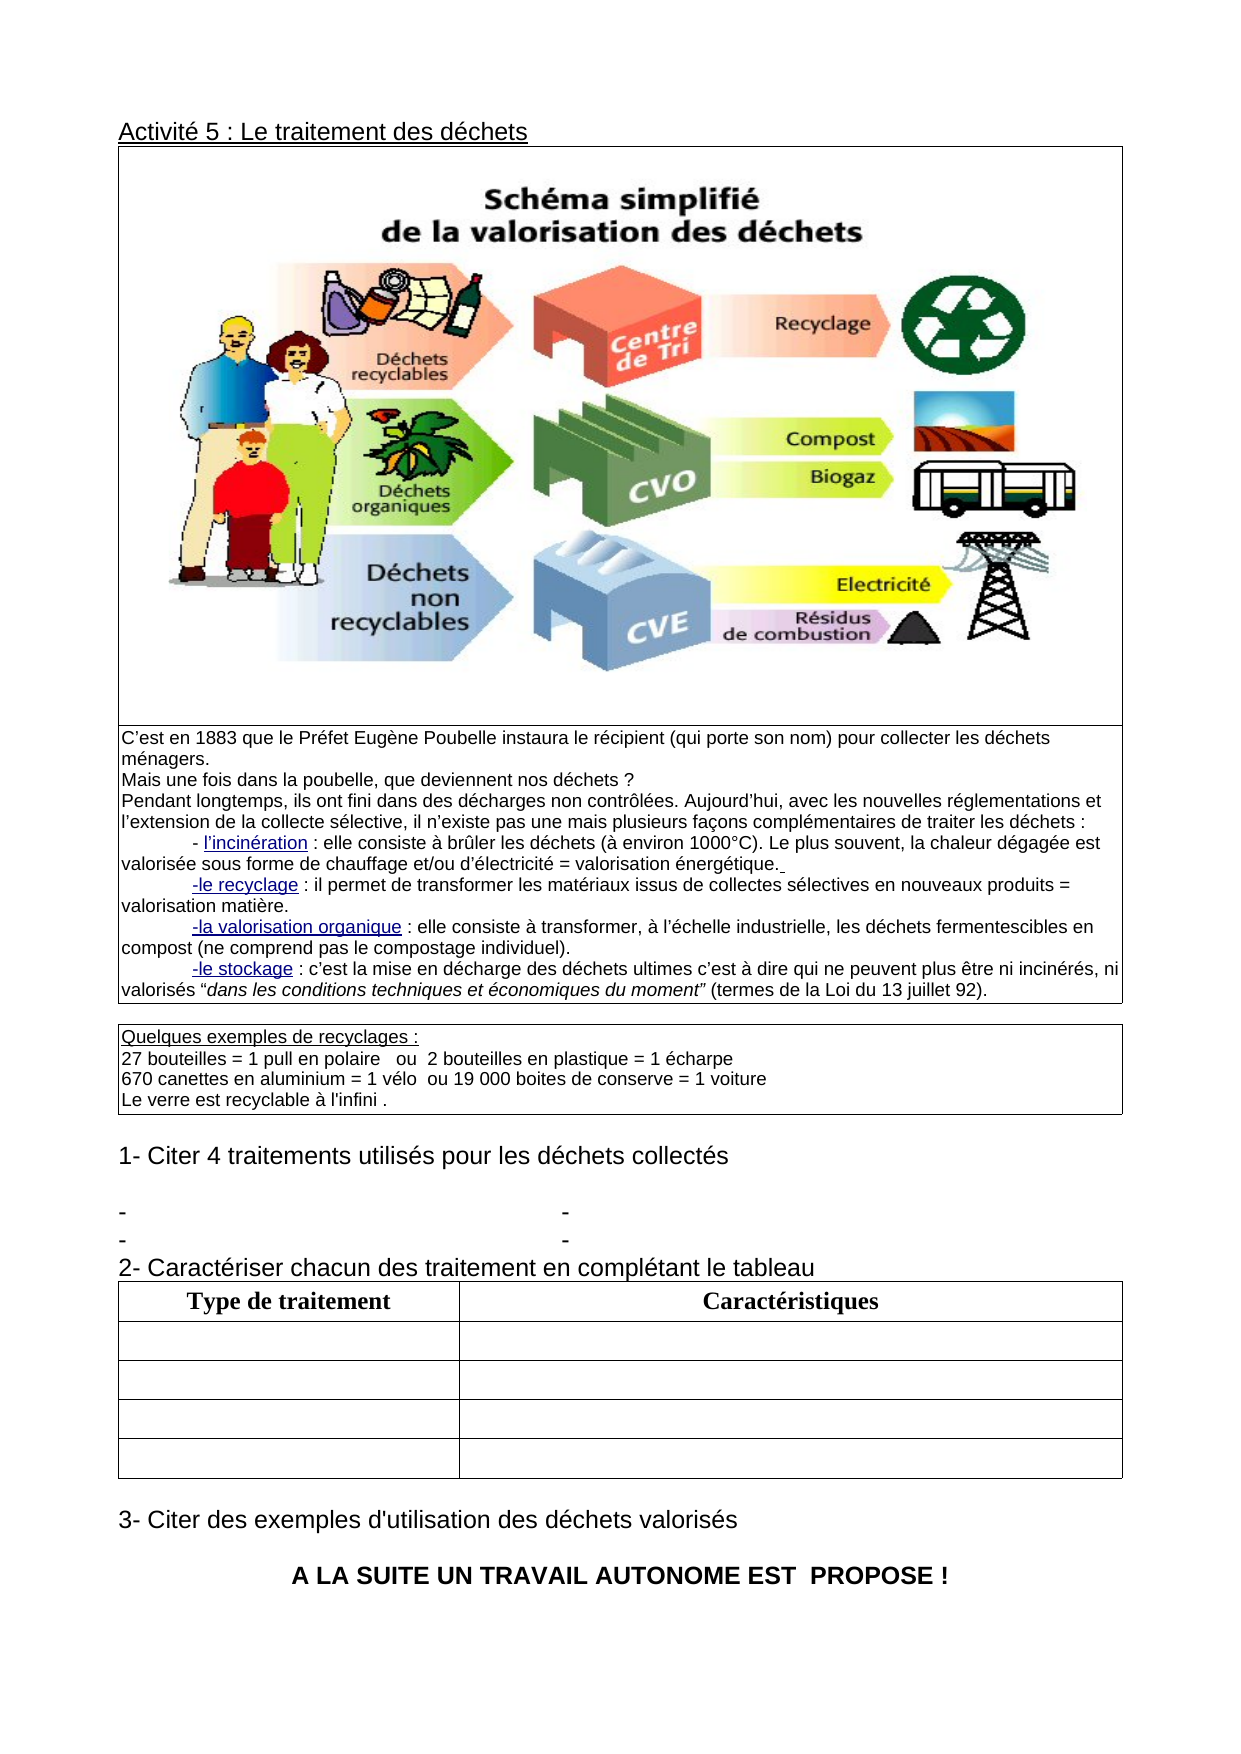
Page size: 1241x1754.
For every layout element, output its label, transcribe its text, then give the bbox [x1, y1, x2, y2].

table_cell [460, 1400, 1122, 1438]
text Quelques exemples de recyclages : [119, 1025, 1122, 1045]
text Pendant longtemps, ils ont fini dans des décharges non contrôlées. Aujourd’hui, avec les nouvelles réglementations et l’extension de la collecte sélective, il n’existe pas une mais plusieurs façons complémentaires de traiter les déchets : - l’incinération : elle consiste à brûler les déchets (à environ 1000°C). Le plus souvent, la chaleur dégagée est valorisée sous forme de chauffage et/ou d’électricité = valorisation énergétique. [119, 788, 1122, 871]
text -le stockage : c’est la mise en décharge des déchets ultimes c’est à dire qui ne peuvent plus être ni incinérés, ni valorisés “dans les conditions techniques et économiques du moment” (termes de la Loi du 13 juillet 92). [119, 955, 1122, 1003]
text - - [118, 1225, 1122, 1253]
text Mais une fois dans la poubelle, que deviennent nos déchets ? [119, 767, 1122, 788]
text 27 bouteilles = 1 pull en polaire ou 2 bouteilles en plastique = 1 écharpe [119, 1045, 1122, 1066]
text Activité 5 : Le traitement des déchets [118, 118, 1122, 146]
table_cell [460, 1322, 1122, 1360]
text -la valorisation organique : elle consiste à transformer, à l’échelle industrielle, les déchets fermentescibles en compost (ne comprend pas le compostage individuel). [119, 913, 1122, 955]
text 3- Citer des exemples d'utilisation des déchets valorisés [118, 1506, 1122, 1533]
text A LA SUITE UN TRAVAIL AUTONOME EST PROPOSE ! [118, 1561, 1122, 1589]
table_cell [119, 1439, 459, 1478]
table_header Type de traitement [119, 1282, 459, 1321]
table_cell [460, 1439, 1122, 1478]
picture [168, 169, 1088, 694]
table_cell [119, 1322, 459, 1360]
table_cell [119, 1361, 459, 1399]
text - - [118, 1197, 1122, 1225]
table_header Caractéristiques [460, 1282, 1122, 1321]
text Le verre est recyclable à l'infini . [119, 1087, 1122, 1114]
text 2- Caractériser chacun des traitement en complétant le tableau [118, 1253, 1122, 1281]
text C’est en 1883 que le Préfet Eugène Poubelle instaura le récipient (qui porte son nom) pour collecter les déchets ménagers. [119, 726, 1122, 767]
text 670 canettes en aluminium = 1 vélo ou 19 000 boites de conserve = 1 voiture [119, 1066, 1122, 1087]
text 1- Citer 4 traitements utilisés pour les déchets collectés [118, 1142, 1122, 1169]
table_cell [460, 1361, 1122, 1399]
table_cell [119, 1400, 459, 1438]
text -le recyclage : il permet de transformer les matériaux issus de collectes sélectives en nouveaux produits = valorisation matière. [119, 871, 1122, 913]
